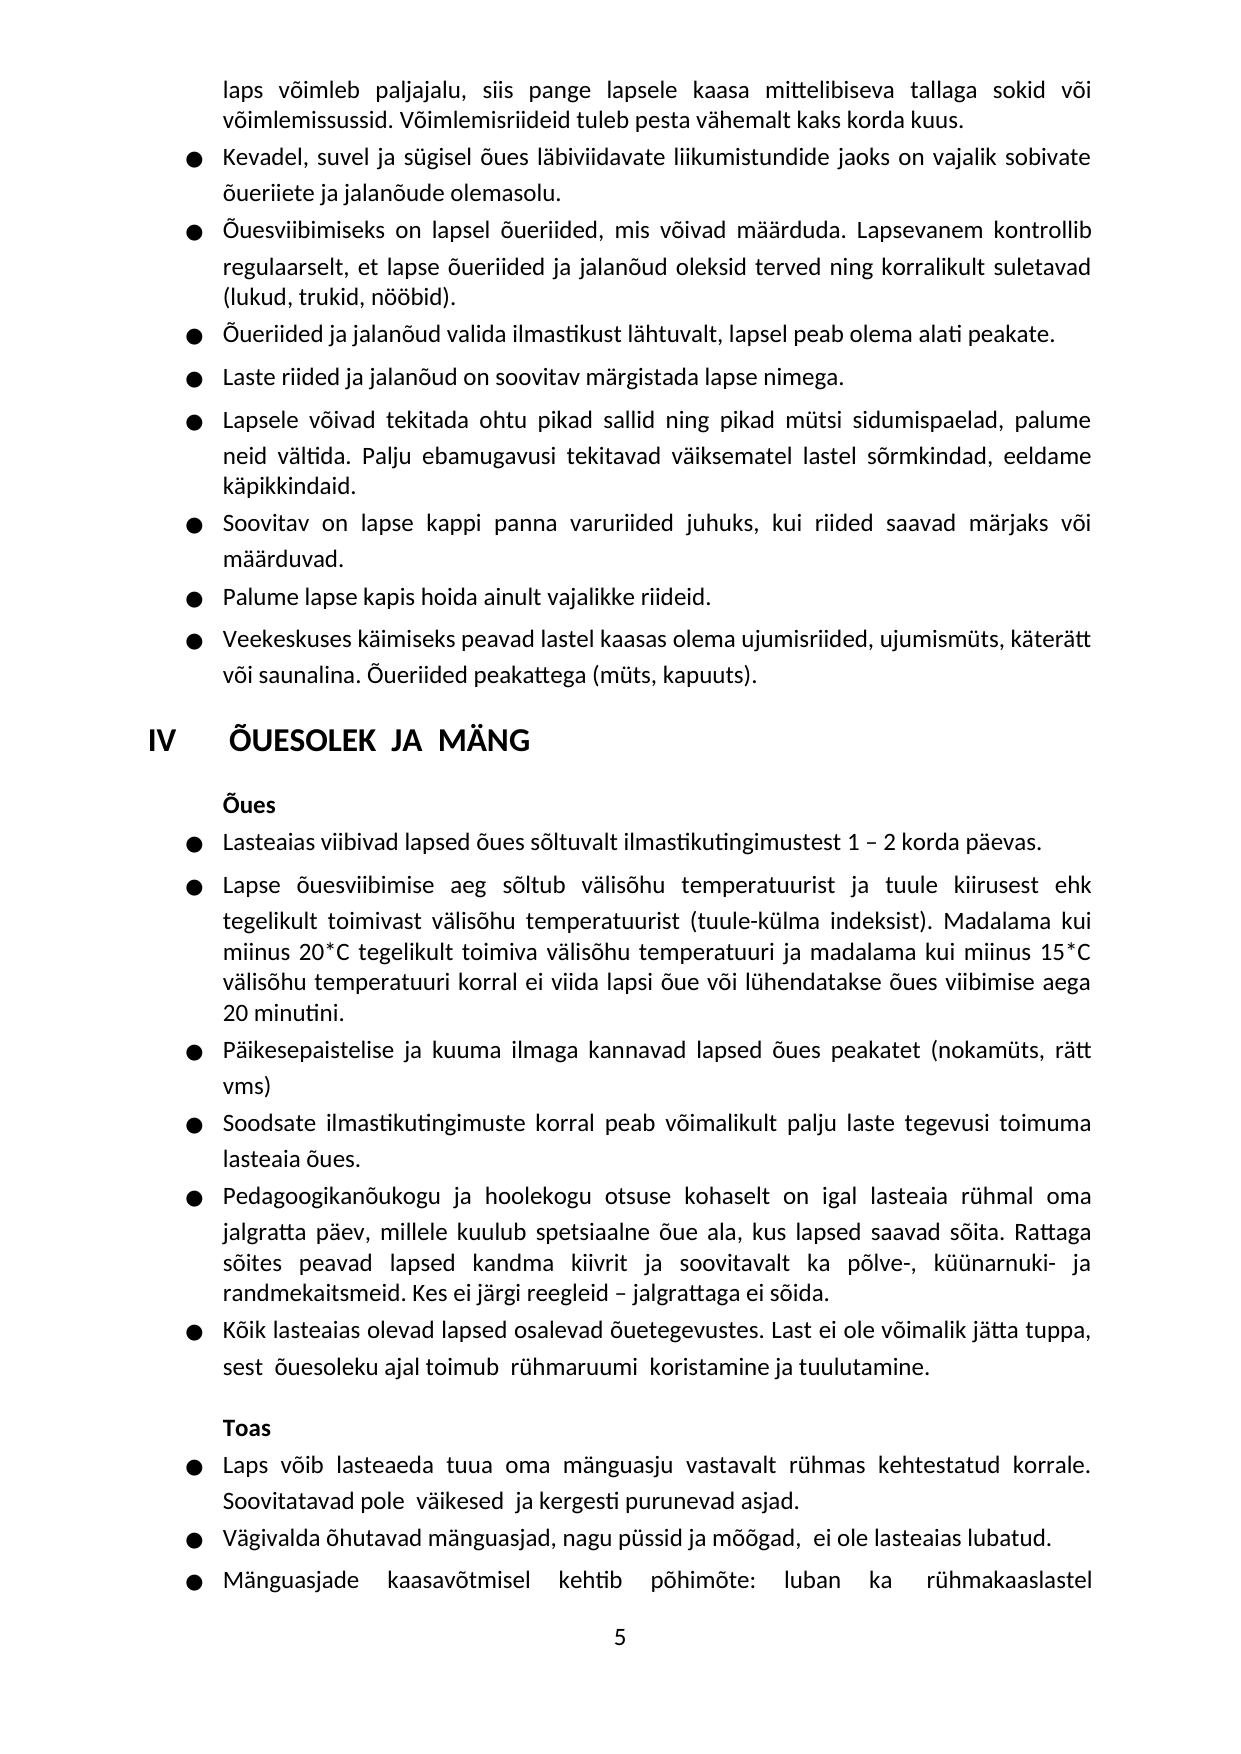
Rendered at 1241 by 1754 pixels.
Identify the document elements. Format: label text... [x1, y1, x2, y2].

list Palume lapse kapis hoida ainult vajalikke riideid. [185, 574, 1093, 617]
list Veekeskuses käimiseks peavad lastel kaasas olema ujumisriided, ujumismüts, käterätt või saunalina. Õueriided peakattega (müts, kapuuts). [185, 617, 1093, 690]
list Soodsate ilmastikutingimuste korral peab võimalikult palju laste tegevusi toimuma lasteaia õues. [185, 1100, 1093, 1174]
text Õues [223, 789, 1093, 820]
list Laste riided ja jalanõud on soovitav märgistada lapse nimega. [185, 354, 1093, 397]
list Pedagoogikanõukogu ja hoolekogu otsuse kohaselt on igal lasteaia rühmal oma jalgratta päev, millele kuulub spetsiaalne õue ala, kus lapsed saavad sõita. Rattaga sõites peavad lapsed kandma kiivrit ja soovitavalt ka põlve-, küünarnuki- ja randmekaitsmeid. Kes ei järgi reegleid – jalgrattaga ei sõida. [185, 1174, 1093, 1308]
subtitle IV ÕUESOLEK JA MÄNG [148, 719, 1093, 760]
list Lasteaias viibivad lapsed õues sõltuvalt ilmastikutingimustest 1 – 2 korda päevas. [185, 820, 1093, 862]
list Soovitav on lapse kappi panna varuriided juhuks, kui riided saavad märjaks või määrduvad. [185, 501, 1093, 574]
list Õueriided ja jalanõud valida ilmastikust lähtuvalt, lapsel peab olema alati peakate. [185, 312, 1093, 354]
list Vägivalda õhutavad mänguasjad, nagu püssid ja mõõgad, ei ole lasteaias lubatud. [185, 1515, 1093, 1558]
list Kevadel, suvel ja sügisel õues läbiviidavate liikumistundide jaoks on vajalik sobivate õueriiete ja jalanõude olemasolu. [185, 135, 1093, 208]
list Lapsele võivad tekitada ohtu pikad sallid ning pikad mütsi sidumispaelad, palume neid vältida. Palju ebamugavusi tekitavad väiksematel lastel sõrmkindad, eeldame käpikkindaid. [185, 397, 1093, 501]
text Toas [223, 1412, 1093, 1442]
list laps võimleb paljajalu, siis pange lapsele kaasa mittelibiseva tallaga sokid või võimlemissussid. Võimlemisriideid tuleb pesta vähemalt kaks korda kuus. [185, 74, 1093, 135]
list Kõik lasteaias olevad lapsed osalevad õuetegevustes. Last ei ole võimalik jätta tuppa, sest õuesoleku ajal toimub rühmaruumi koristamine ja tuulutamine. [185, 1308, 1093, 1381]
list Laps võib lasteaeda tuua oma mänguasju vastavalt rühmas kehtestatud korrale. Soovitatavad pole väikesed ja kergesti purunevad asjad. [185, 1442, 1093, 1515]
list Päikesepaistelise ja kuuma ilmaga kannavad lapsed õues peakatet (nokamüts, rätt vms) [185, 1027, 1093, 1100]
list Lapse õuesviibimise aeg sõltub välisõhu temperatuurist ja tuule kiirusest ehk tegelikult toimivast välisõhu temperatuurist (tuule-külma indeksist). Madalama kui miinus 20*C tegelikult toimiva välisõhu temperatuuri ja madalama kui miinus 15*C välisõhu temperatuuri korral ei viida lapsi õue või lühendatakse õues viibimise aega 20 minutini. [185, 862, 1093, 1027]
list Mänguasjade kaasavõtmisel kehtib põhimõte: luban ka rühmakaaslastel [185, 1558, 1093, 1601]
list Õuesviibimiseks on lapsel õueriided, mis võivad määrduda. Lapsevanem kontrollib regulaarselt, et lapse õueriided ja jalanõud oleksid terved ning korralikult suletavad (lukud, trukid, nööbid). [185, 208, 1093, 312]
